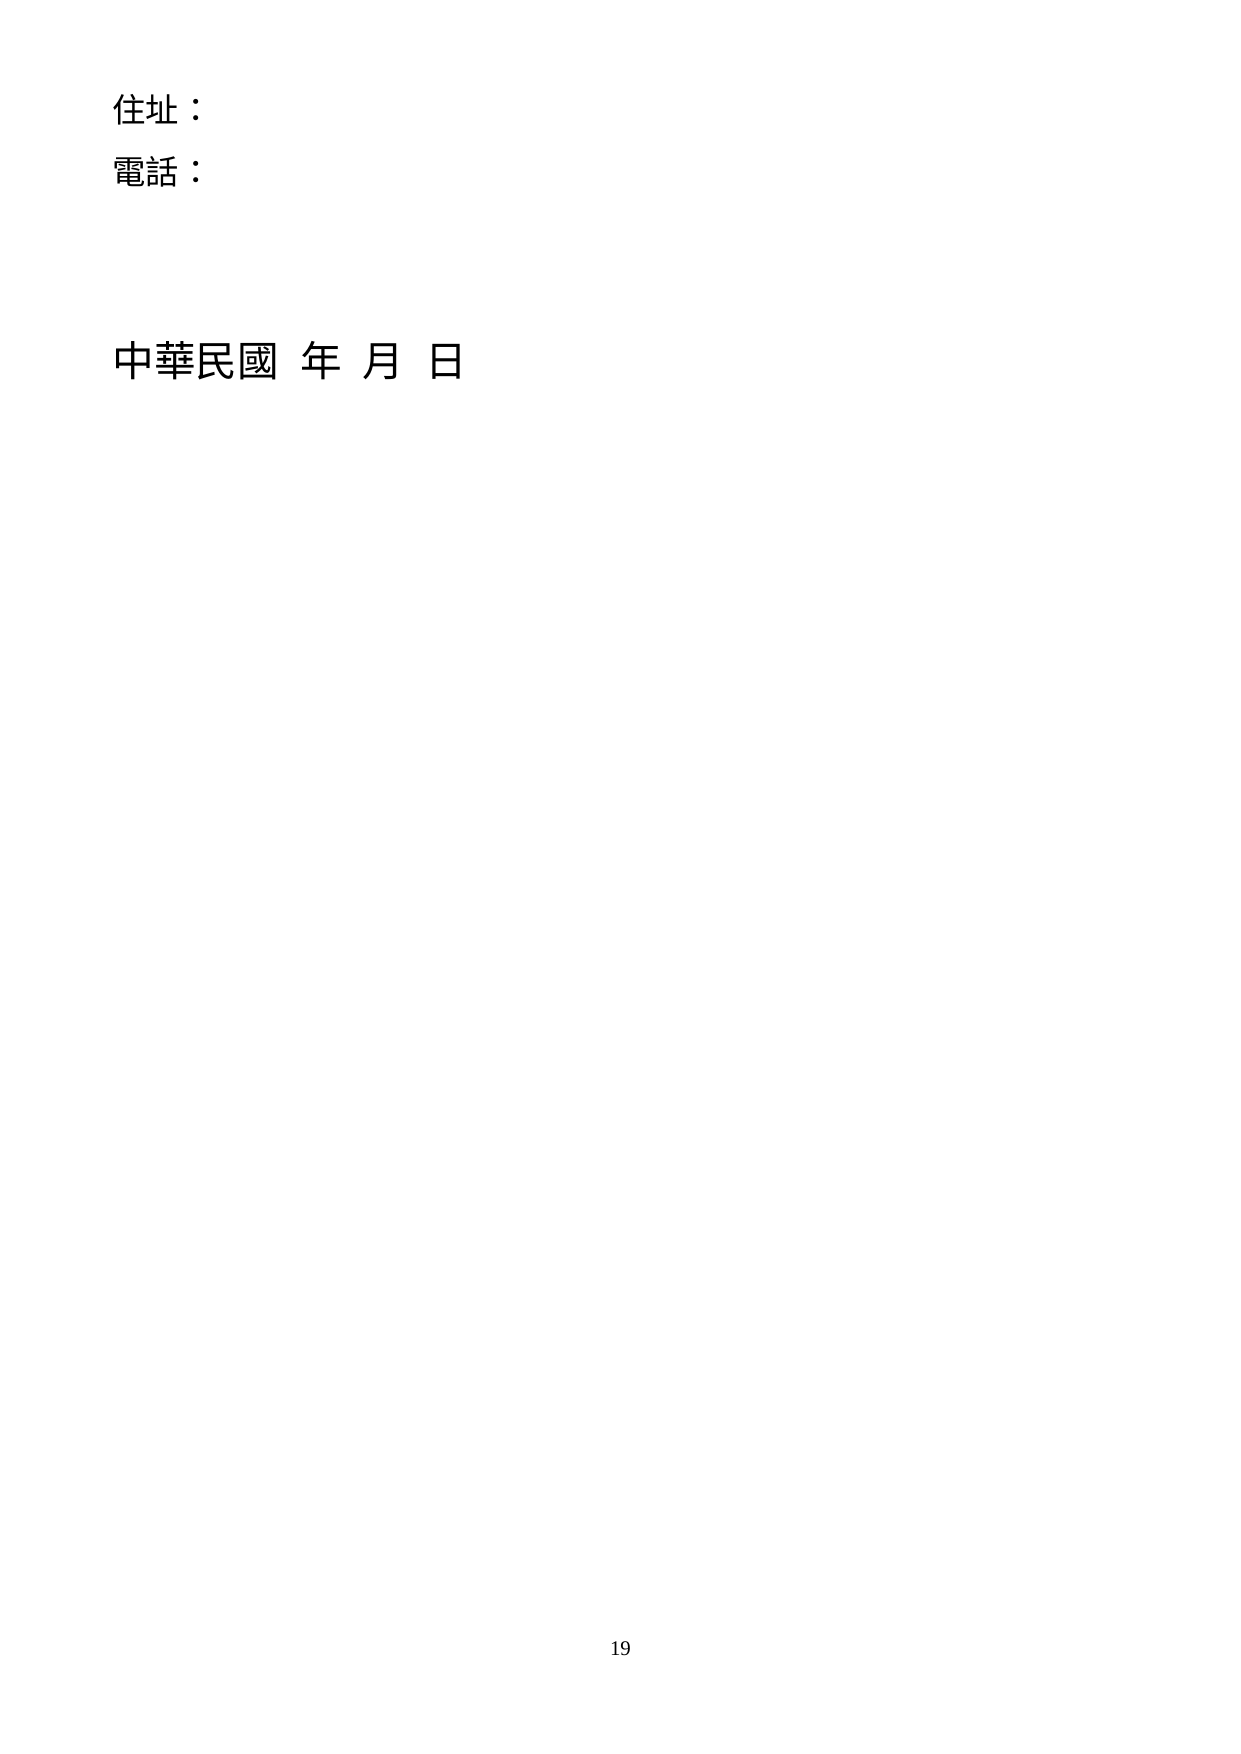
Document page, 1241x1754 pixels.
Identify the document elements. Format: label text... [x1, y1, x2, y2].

text 電話： [112, 129, 1128, 191]
text 中華民國 年 月 日 [112, 316, 1128, 379]
text 住址： [112, 66, 1128, 129]
